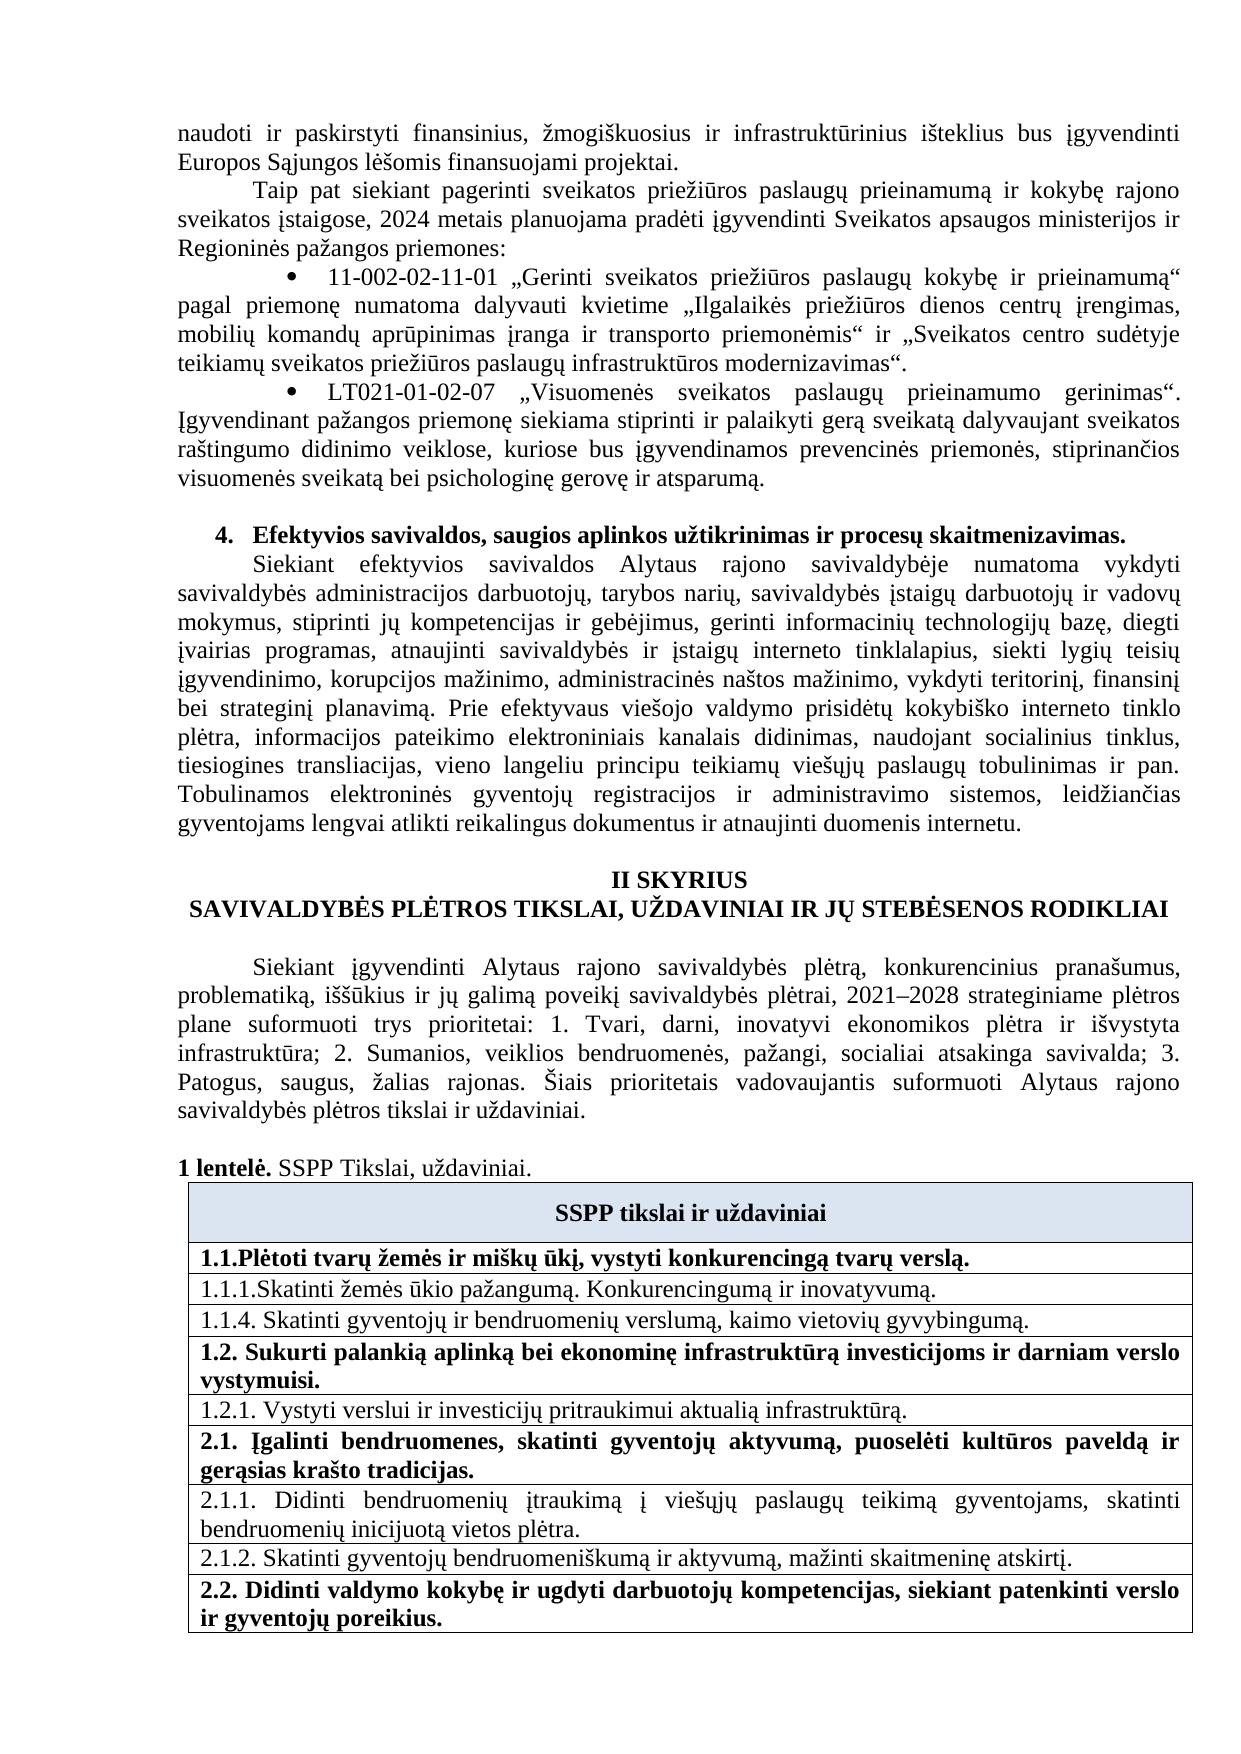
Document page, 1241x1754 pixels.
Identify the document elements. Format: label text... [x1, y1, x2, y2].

table_cell 1.1.1.Skatinti žemės ūkio pažangumą. Konkurencingumą ir inovatyvumą. [189, 1274, 1192, 1304]
table_cell 2.1. Įgalinti bendruomenes, skatinti gyventojų aktyvumą, puoselėti kultūros paveldą ir gerąsias krašto tradicijas. [189, 1426, 1192, 1484]
table_cell 1.1.Plėtoti tvarų žemės ir miškų ūkį, vystyti konkurencingą tvarų verslą. [189, 1243, 1192, 1273]
table_header SSPP tikslai ir uždaviniai [189, 1183, 1192, 1242]
table_cell 2.1.1. Didinti bendruomenių įtraukimą į viešųjų paslaugų teikimą gyventojams, skatinti bendruomenių inicijuotą vietos plėtra. [189, 1485, 1192, 1542]
table_cell 1.1.4. Skatinti gyventojų ir bendruomenių verslumą, kaimo vietovių gyvybingumą. [189, 1305, 1192, 1336]
table_cell 1.2. Sukurti palankią aplinką bei ekonominę infrastruktūrą investicijoms ir darniam verslo vystymuisi. [189, 1337, 1192, 1394]
table_cell 2.2. Didinti valdymo kokybę ir ugdyti darbuotojų kompetencijas, siekiant patenkinti verslo ir gyventojų poreikius. [189, 1575, 1192, 1632]
text Siekiant įgyvendinti Alytaus rajono savivaldybės plėtrą, konkurencinius pranašumus, problematiką, iššūkius ir jų galimą poveikį savivaldybės plėtrai, 2021–2028 strateginiame plėtros plane suformuoti trys prioritetai: 1. Tvari, darni, inovatyvi ekonomikos plėtra ir išvystyta infrastruktūra; 2. Sumanios, veiklios bendruomenės, pažangi, socialiai atsakinga savivalda; 3. Patogus, saugus, žalias rajonas. Šiais prioritetais vadovaujantis suformuoti Alytaus rajono savivaldybės plėtros tikslai ir uždaviniai. [177, 952, 1181, 1124]
text 1 lentelė. SSPP Tikslai, uždaviniai. [177, 1153, 1181, 1182]
table_cell 1.2.1. Vystyti verslui ir investicijų pritraukimui aktualią infrastruktūrą. [189, 1395, 1192, 1425]
text 4. Efektyvios savivaldos, saugios aplinkos užtikrinimas ir procesų skaitmenizavimas. [215, 521, 1181, 549]
text Siekiant efektyvios savivaldos Alytaus rajono savivaldybėje numatoma vykdyti savivaldybės administracijos darbuotojų, tarybos narių, savivaldybės įstaigų darbuotojų ir vadovų mokymus, stiprinti jų kompetencijas ir gebėjimus, gerinti informacinių technologijų bazę, diegti įvairias programas, atnaujinti savivaldybės ir įstaigų interneto tinklalapius, siekti lygių teisių įgyvendinimo, korupcijos mažinimo, administracinės naštos mažinimo, vykdyti teritorinį, finansinį bei strateginį planavimą. Prie efektyvaus viešojo valdymo prisidėtų kokybiško interneto tinklo plėtra, informacijos pateikimo elektroniniais kanalais didinimas, naudojant socialinius tinklus, tiesiogines transliacijas, vieno langeliu principu teikiamų viešųjų paslaugų tobulinimas ir pan. Tobulinamos elektroninės gyventojų registracijos ir administravimo sistemos, leidžiančias gyventojams lengvai atlikti reikalingus dokumentus ir atnaujinti duomenis internetu. [177, 549, 1181, 837]
text SAVIVALDYBĖS PLĖTROS TIKSLAI, UŽDAVINIAI IR JŲ STEBĖSENOS RODIKLIAI [177, 894, 1181, 923]
text  LT021-01-02-07 „Visuomenės sveikatos paslaugų prieinamumo gerinimas“. Įgyvendinant pažangos priemonę siekiama stiprinti ir palaikyti gerą sveikatą dalyvaujant sveikatos raštingumo didinimo veiklose, kuriose bus įgyvendinamos prevencinės priemonės, stiprinančios visuomenės sveikatą bei psichologinę gerovę ir atsparumą. [177, 377, 1181, 492]
text Taip pat siekiant pagerinti sveikatos priežiūros paslaugų prieinamumą ir kokybę rajono sveikatos įstaigose, 2024 metais planuojama pradėti įgyvendinti Sveikatos apsaugos ministerijos ir Regioninės pažangos priemones: [177, 176, 1181, 262]
text naudoti ir paskirstyti finansinius, žmogiškuosius ir infrastruktūrinius išteklius bus įgyvendinti Europos Sąjungos lėšomis finansuojami projektai. [177, 118, 1181, 176]
table_cell 2.1.2. Skatinti gyventojų bendruomeniškumą ir aktyvumą, mažinti skaitmeninę atskirtį. [189, 1544, 1192, 1574]
text  11-002-02-11-01 „Gerinti sveikatos priežiūros paslaugų kokybę ir prieinamumą“ pagal priemonę numatoma dalyvauti kvietime „Ilgalaikės priežiūros dienos centrų įrengimas, mobilių komandų aprūpinimas įranga ir transporto priemonėmis“ ir „Sveikatos centro sudėtyje teikiamų sveikatos priežiūros paslaugų infrastruktūros modernizavimas“. [177, 262, 1181, 377]
text II SKYRIUS [177, 866, 1181, 894]
